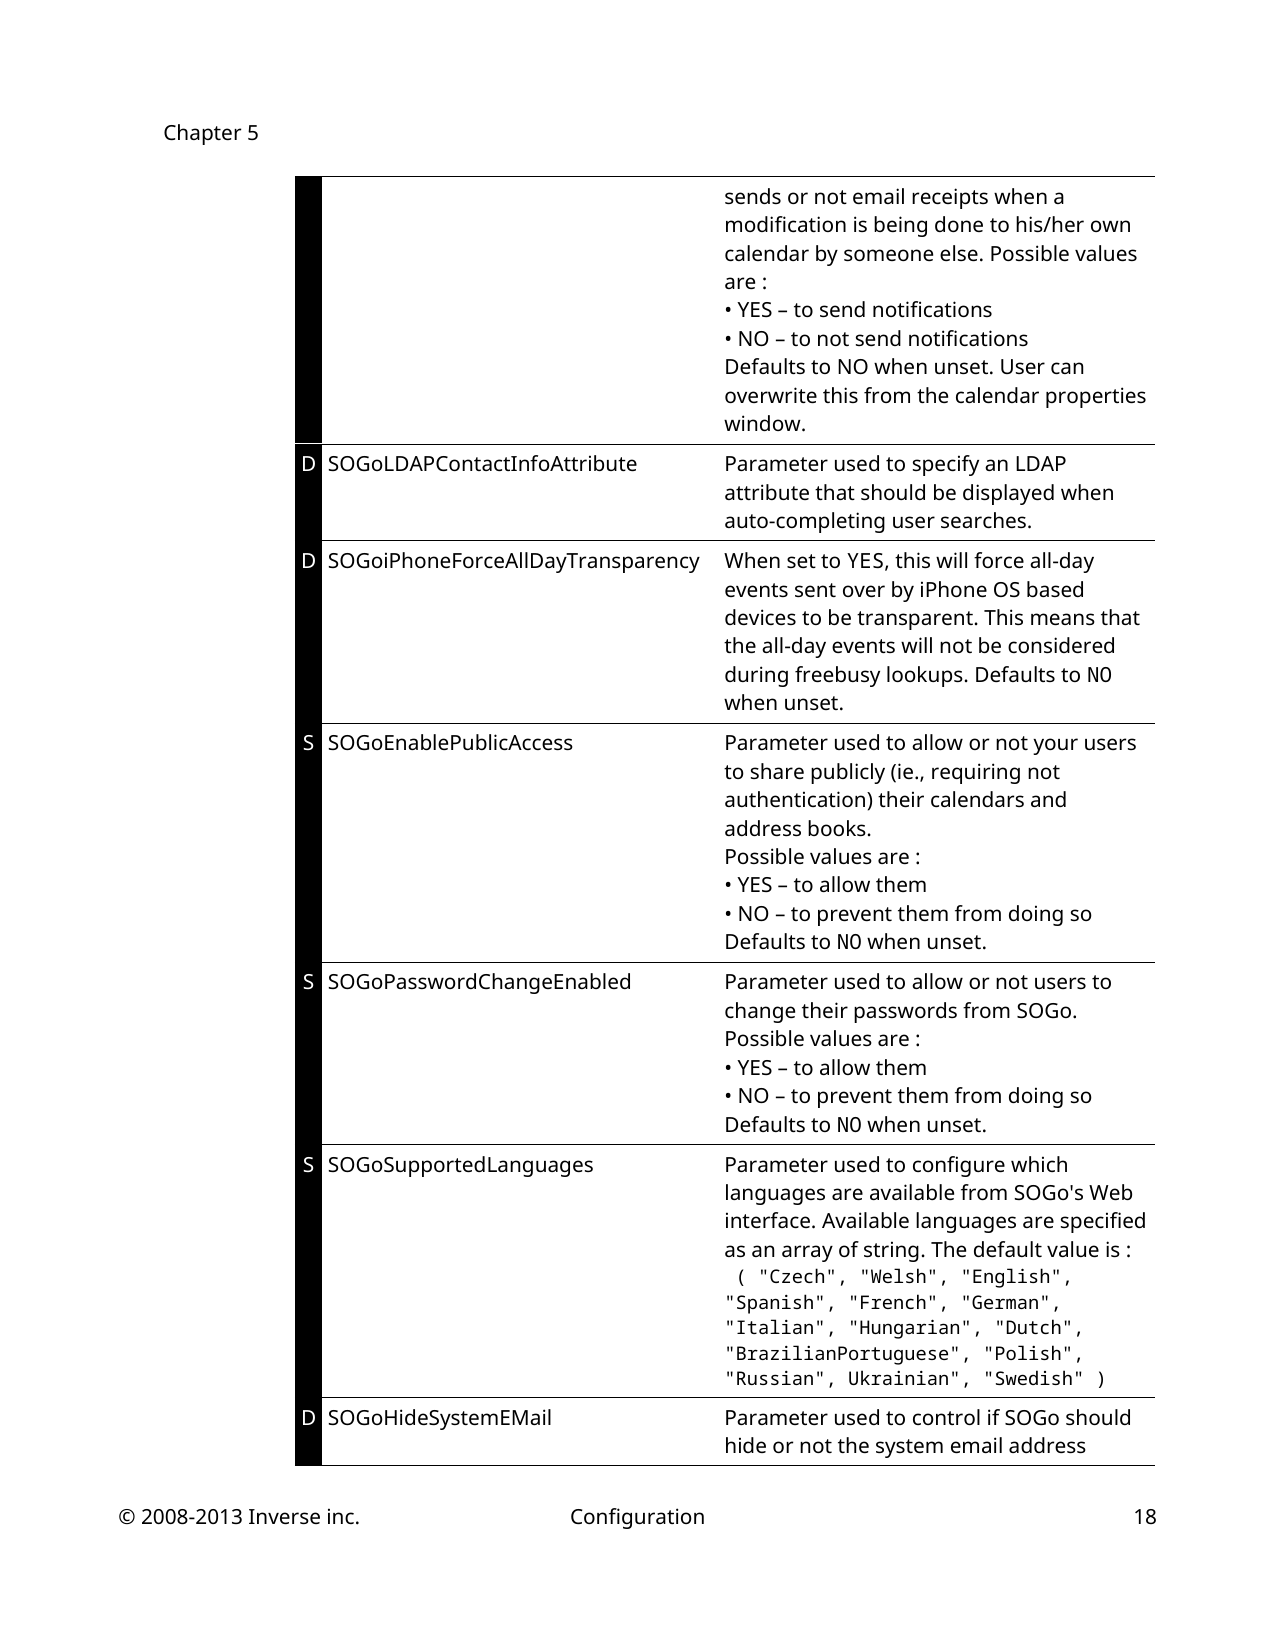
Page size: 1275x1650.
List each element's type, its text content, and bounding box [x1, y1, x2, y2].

table_cell SOGoEnablePublicAccess [322, 724, 718, 962]
table_cell sends or not email receipts when a modification is being done to his/her own calendar by someone else. Possible values are : • YES – to send notifications • NO – to not send notifications Defaults to NO when unset. User can overwrite this from the calendar properties window. [719, 177, 1155, 443]
table_cell SOGoSupportedLanguages [322, 1145, 718, 1397]
table_cell [295, 177, 322, 443]
table_cell D [295, 541, 322, 723]
table_cell SOGoiPhoneForceAllDayTransparency [322, 541, 718, 723]
table_cell [322, 177, 718, 443]
table_cell Parameter used to configure which languages are available from SOGo's Web interface. Available languages are specified as an array of string. The default value is : ( "Czech", "Welsh", "English", "Spanish", "French", "German", "Italian", "Hungarian", "Dutch", "BrazilianPortuguese", "Polish", "Russian", Ukrainian", "Swedish" ) [719, 1145, 1155, 1397]
table_cell S [295, 1145, 322, 1397]
table_cell Parameter used to allow or not your users to share publicly (ie., requiring not authentication) their calendars and address books. Possible values are : • YES – to allow them • NO – to prevent them from doing so Defaults to NO when unset. [719, 724, 1155, 962]
table_cell Parameter used to control if SOGo should hide or not the system email address [719, 1398, 1155, 1465]
table_cell S [295, 724, 322, 962]
table_cell Parameter used to specify an LDAP attribute that should be displayed when auto-completing user searches. [719, 445, 1155, 540]
table_cell D [295, 445, 322, 540]
table_cell Parameter used to allow or not users to change their passwords from SOGo. Possible values are : • YES – to allow them • NO – to prevent them from doing so Defaults to NO when unset. [719, 963, 1155, 1144]
table_cell SOGoPasswordChangeEnabled [322, 963, 718, 1144]
table_cell When set to YES, this will force all-day events sent over by iPhone OS based devices to be transparent. This means that the all-day events will not be considered during freebusy lookups. Defaults to NO when unset. [719, 541, 1155, 723]
table_cell S [295, 963, 322, 1144]
table_cell SOGoHideSystemEMail [322, 1398, 718, 1465]
table_cell D [295, 1398, 322, 1465]
table_cell SOGoLDAPContactInfoAttribute [322, 445, 718, 540]
